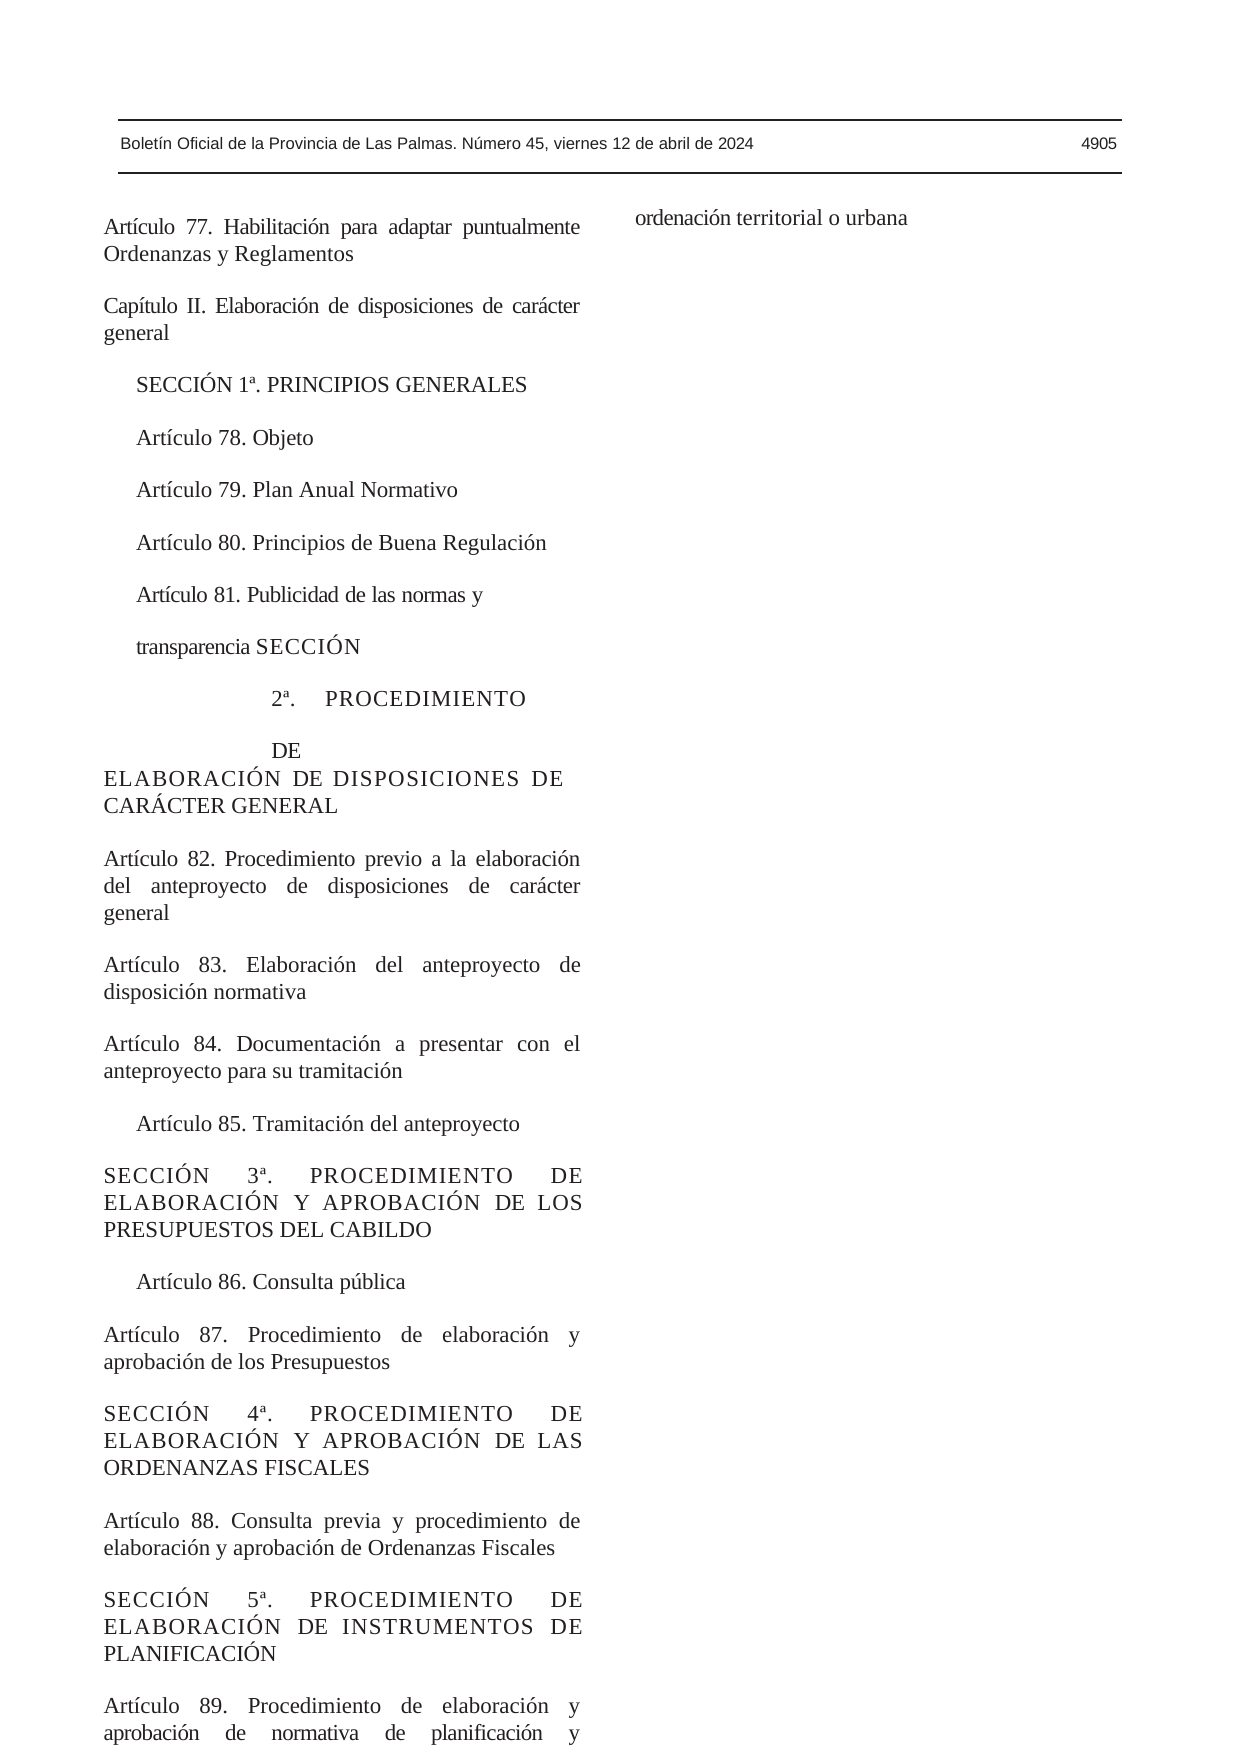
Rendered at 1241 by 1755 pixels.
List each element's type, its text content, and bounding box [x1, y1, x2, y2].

text Artículo 77. Habilitación para adaptar puntualmente Ordenanzas y Reglamentos [103, 213, 580, 266]
text SECCIÓN 5ª. PROCEDIMIENTO DE ELABORACIÓN DE INSTRUMENTOS DE PLANIFICACIÓN [103, 1586, 582, 1667]
text ELABORACIÓN DE DISPOSICIONES DE CARÁCTER GENERAL [103, 765, 582, 819]
text Artículo 88. Consulta previa y procedimiento de elaboración y aprobación de Ordenanzas Fiscales [103, 1507, 581, 1560]
text Capítulo II. Elaboración de disposiciones de carácter general [103, 292, 580, 345]
text Artículo 78. Objeto [136, 424, 595, 450]
text Artículo 83. Elaboración del anteproyecto de disposición normativa [103, 951, 581, 1004]
text Artículo 79. Plan Anual Normativo [136, 476, 595, 503]
text Artículo 86. Consulta pública [136, 1268, 595, 1295]
text SECCIÓN 1ª. PRINCIPIOS GENERALES [136, 371, 595, 398]
text Artículo 82. Procedimiento previo a la elaboración del anteproyecto de disposiciones de carácter general [103, 844, 581, 925]
text Artículo 87. Procedimiento de elaboración y aprobación de los Presupuestos [103, 1321, 581, 1374]
text Artículo 89. Procedimiento de elaboración y aprobación de normativa de planificación y [103, 1692, 581, 1746]
text ordenación territorial o urbana [635, 204, 1123, 231]
text Artículo 85. Tramitación del anteproyecto [136, 1109, 595, 1136]
text SECCIÓN 3ª. PROCEDIMIENTO DE ELABORACIÓN Y APROBACIÓN DE LOS PRESUPUESTOS DEL CABILDO [103, 1162, 582, 1243]
text SECCIÓN 4ª. PROCEDIMIENTO DE ELABORACIÓN Y APROBACIÓN DE LAS ORDENANZAS FISCALES [103, 1400, 582, 1481]
text Artículo 84. Documentación a presentar con el anteproyecto para su tramitación [103, 1030, 581, 1084]
text Artículo 80. Principios de Buena Regulación Artículo 81. Publicidad de las normas y transparencia SECCIÓN 2ª. PROCEDIMIENTO DE [136, 503, 582, 763]
